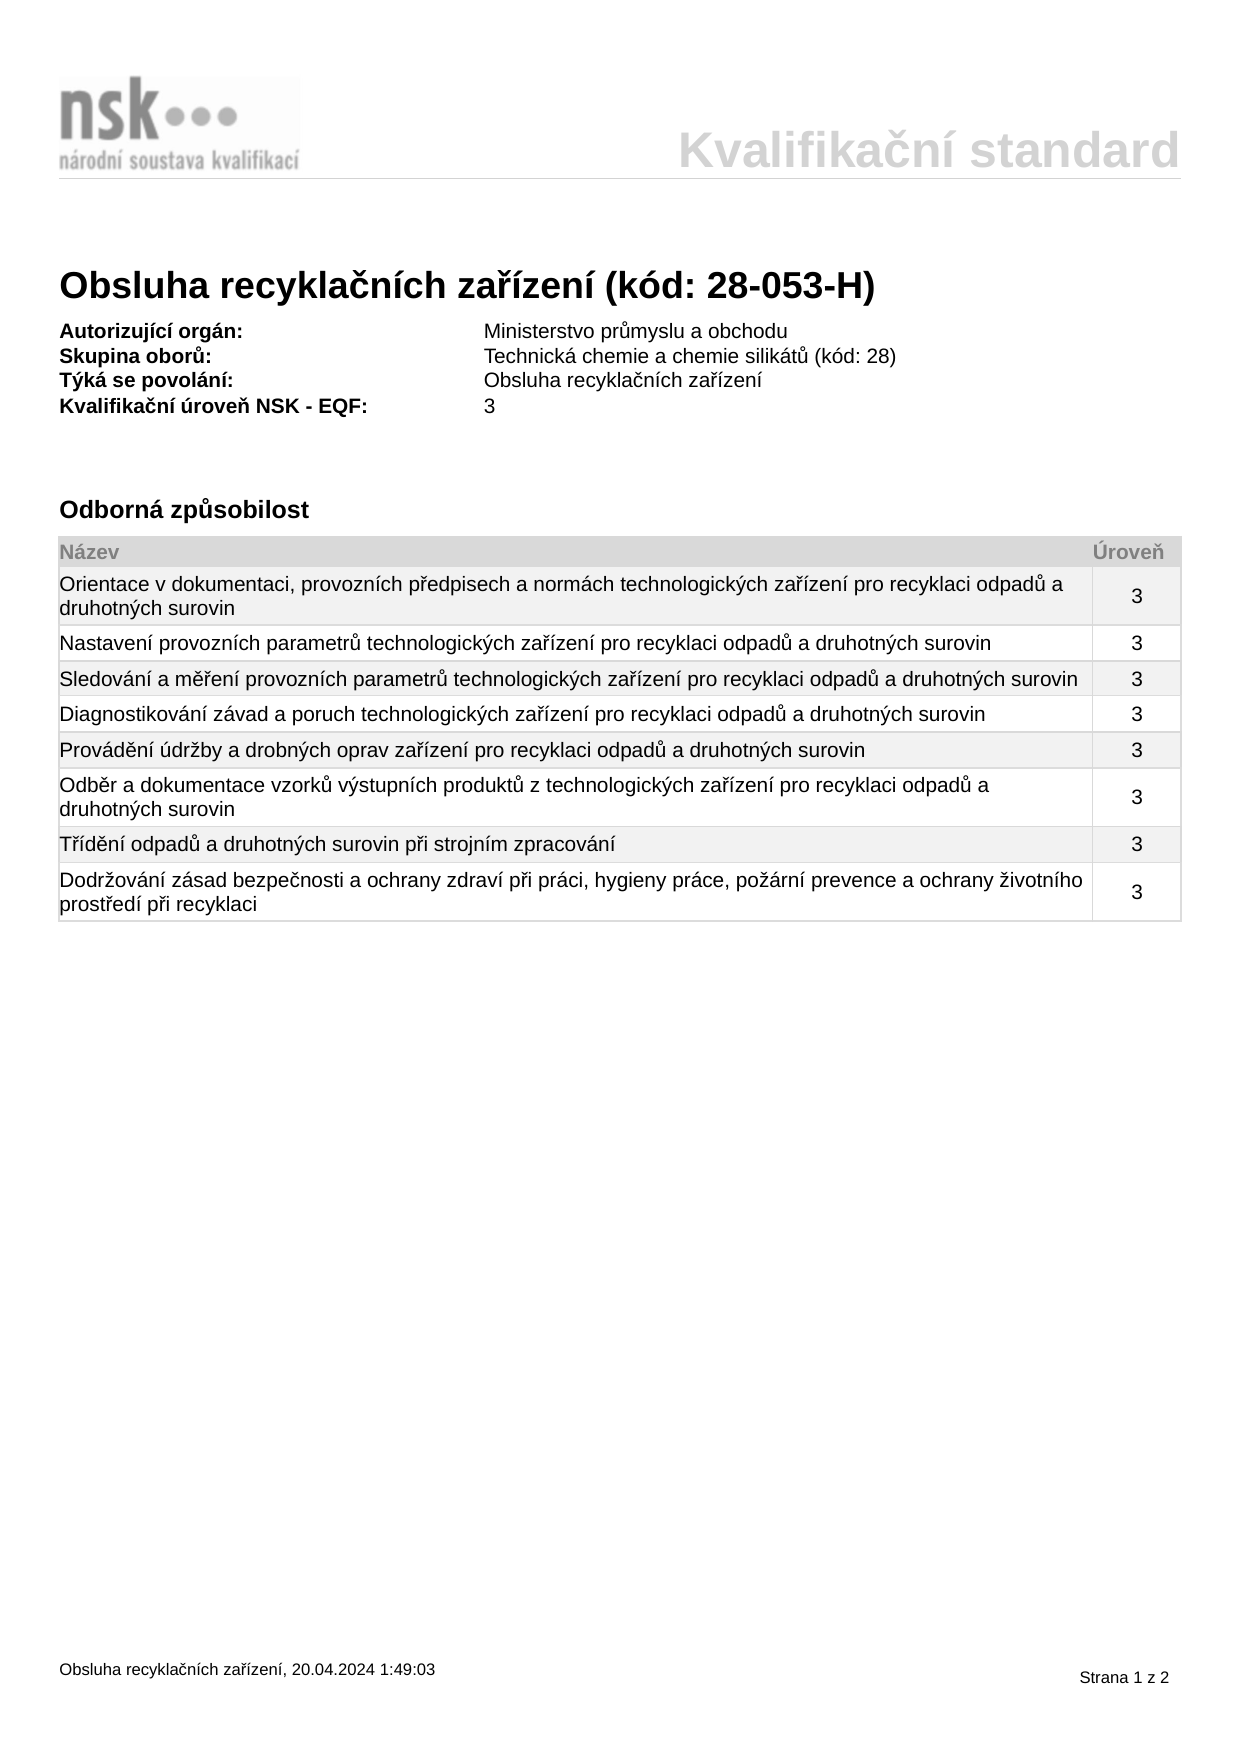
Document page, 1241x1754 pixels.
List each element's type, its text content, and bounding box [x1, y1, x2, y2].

table_header [621, 59, 626, 172]
table_cell [1093, 1220, 1169, 1441]
table_cell Odborná způsobilost [59, 489, 1181, 524]
table_cell [484, 922, 620, 1220]
table_cell Strana 1 z 2 [862, 1660, 1169, 1696]
table_header Kvalifikační standard [626, 59, 1181, 178]
table_cell [620, 922, 626, 1220]
table_cell [620, 418, 626, 489]
table_cell Ministerstvo průmyslu a obchodu [484, 319, 1181, 344]
table_cell [59, 418, 483, 489]
table_cell Nastavení provozních parametrů technologických zařízení pro recyklaci odpadů a druhotných surovin [60, 626, 1092, 660]
table_cell Třídění odpadů a druhotných surovin při strojním zpracování [60, 827, 1092, 862]
table_cell [620, 196, 626, 224]
table_cell [862, 418, 1093, 489]
table_cell [862, 922, 1093, 1220]
table_cell Technická chemie a chemie silikátů (kód: 28) [484, 344, 1181, 368]
table_cell [1093, 922, 1169, 1220]
table_cell [1169, 1220, 1181, 1441]
table_cell Orientace v dokumentaci, provozních předpisech a normách technologických zařízení pro recyklaci odpadů a druhotných surovin [60, 567, 1092, 624]
table_cell [59, 172, 483, 178]
table_cell [59, 1441, 483, 1659]
table_cell Obsluha recyklačních zařízení (kód: 28-053-H) [59, 224, 1181, 307]
table_cell [862, 1441, 1093, 1659]
table_cell [1169, 196, 1181, 224]
table_cell [862, 1220, 1093, 1441]
table_cell Týká se povolání: [59, 368, 483, 392]
table_cell [620, 524, 626, 536]
table_cell 3 [1093, 733, 1180, 767]
table_cell [1093, 524, 1169, 536]
table_cell 3 [1093, 626, 1180, 660]
table_cell [626, 418, 862, 489]
picture [58, 59, 621, 172]
table_cell [626, 524, 862, 536]
table_cell [620, 1220, 626, 1441]
table_cell 3 [1093, 662, 1180, 695]
table_cell [59, 1220, 483, 1441]
table_cell [484, 1220, 620, 1441]
table_cell Provádění údržby a drobných oprav zařízení pro recyklaci odpadů a druhotných surovin [60, 733, 1092, 767]
table_cell [862, 196, 1093, 224]
table_cell 3 [484, 394, 1181, 417]
table_cell [484, 196, 620, 224]
table_cell [626, 196, 862, 224]
table_cell 3 [1093, 696, 1180, 731]
table_cell 3 [1093, 827, 1180, 862]
table_cell Diagnostikování závad a poruch technologických zařízení pro recyklaci odpadů a druhotných surovin [60, 696, 1092, 731]
table_cell Obsluha recyklačních zařízení [484, 368, 1181, 393]
table_cell [1169, 524, 1181, 536]
table_cell 3 [1093, 863, 1180, 920]
table_cell [626, 1441, 862, 1659]
table_cell [626, 307, 862, 319]
table_cell [484, 418, 620, 489]
table_cell 3 [1093, 567, 1180, 624]
table_cell 3 [1093, 769, 1180, 826]
table_cell [626, 1220, 862, 1441]
table_cell Kvalifikační úroveň NSK - EQF: [59, 394, 483, 417]
table_cell [1093, 307, 1169, 319]
table_cell [59, 196, 483, 224]
table_cell Obsluha recyklačních zařízení, 20.04.2024 1:49:03 [59, 1660, 862, 1696]
table_cell Sledování a měření provozních parametrů technologických zařízení pro recyklaci odpadů a druhotných surovin [60, 662, 1092, 695]
table_cell [1093, 418, 1169, 489]
table_cell Název [60, 537, 1092, 566]
table_cell [484, 524, 620, 536]
table_cell [1169, 1441, 1181, 1659]
table_cell [862, 524, 1093, 536]
table_cell Autorizující orgán: [59, 319, 483, 343]
table_cell Odběr a dokumentace vzorků výstupních produktů z technologických zařízení pro recyklaci odpadů a druhotných surovin [60, 769, 1092, 826]
table_cell [484, 1441, 620, 1659]
table_cell [59, 179, 1181, 196]
table_cell [1169, 922, 1181, 1220]
table_cell [862, 307, 1093, 319]
table_cell [59, 524, 483, 536]
table_cell [1169, 418, 1181, 489]
table_cell Dodržování zásad bezpečnosti a ochrany zdraví při práci, hygieny práce, požární prevence a ochrany životního prostředí při recyklaci [60, 863, 1092, 920]
table_cell [1093, 1441, 1169, 1659]
table_cell [1169, 307, 1181, 319]
table_cell [626, 922, 862, 1220]
table_cell [484, 307, 620, 319]
table_cell [1169, 1660, 1181, 1696]
table_cell [620, 307, 626, 319]
table_cell [620, 1441, 626, 1659]
table_cell Skupina oborů: [59, 344, 483, 368]
table_cell [59, 307, 483, 319]
table_cell Úroveň [1093, 537, 1180, 566]
table_cell [1093, 196, 1169, 224]
table_cell [484, 172, 620, 178]
table_cell [59, 922, 483, 1220]
